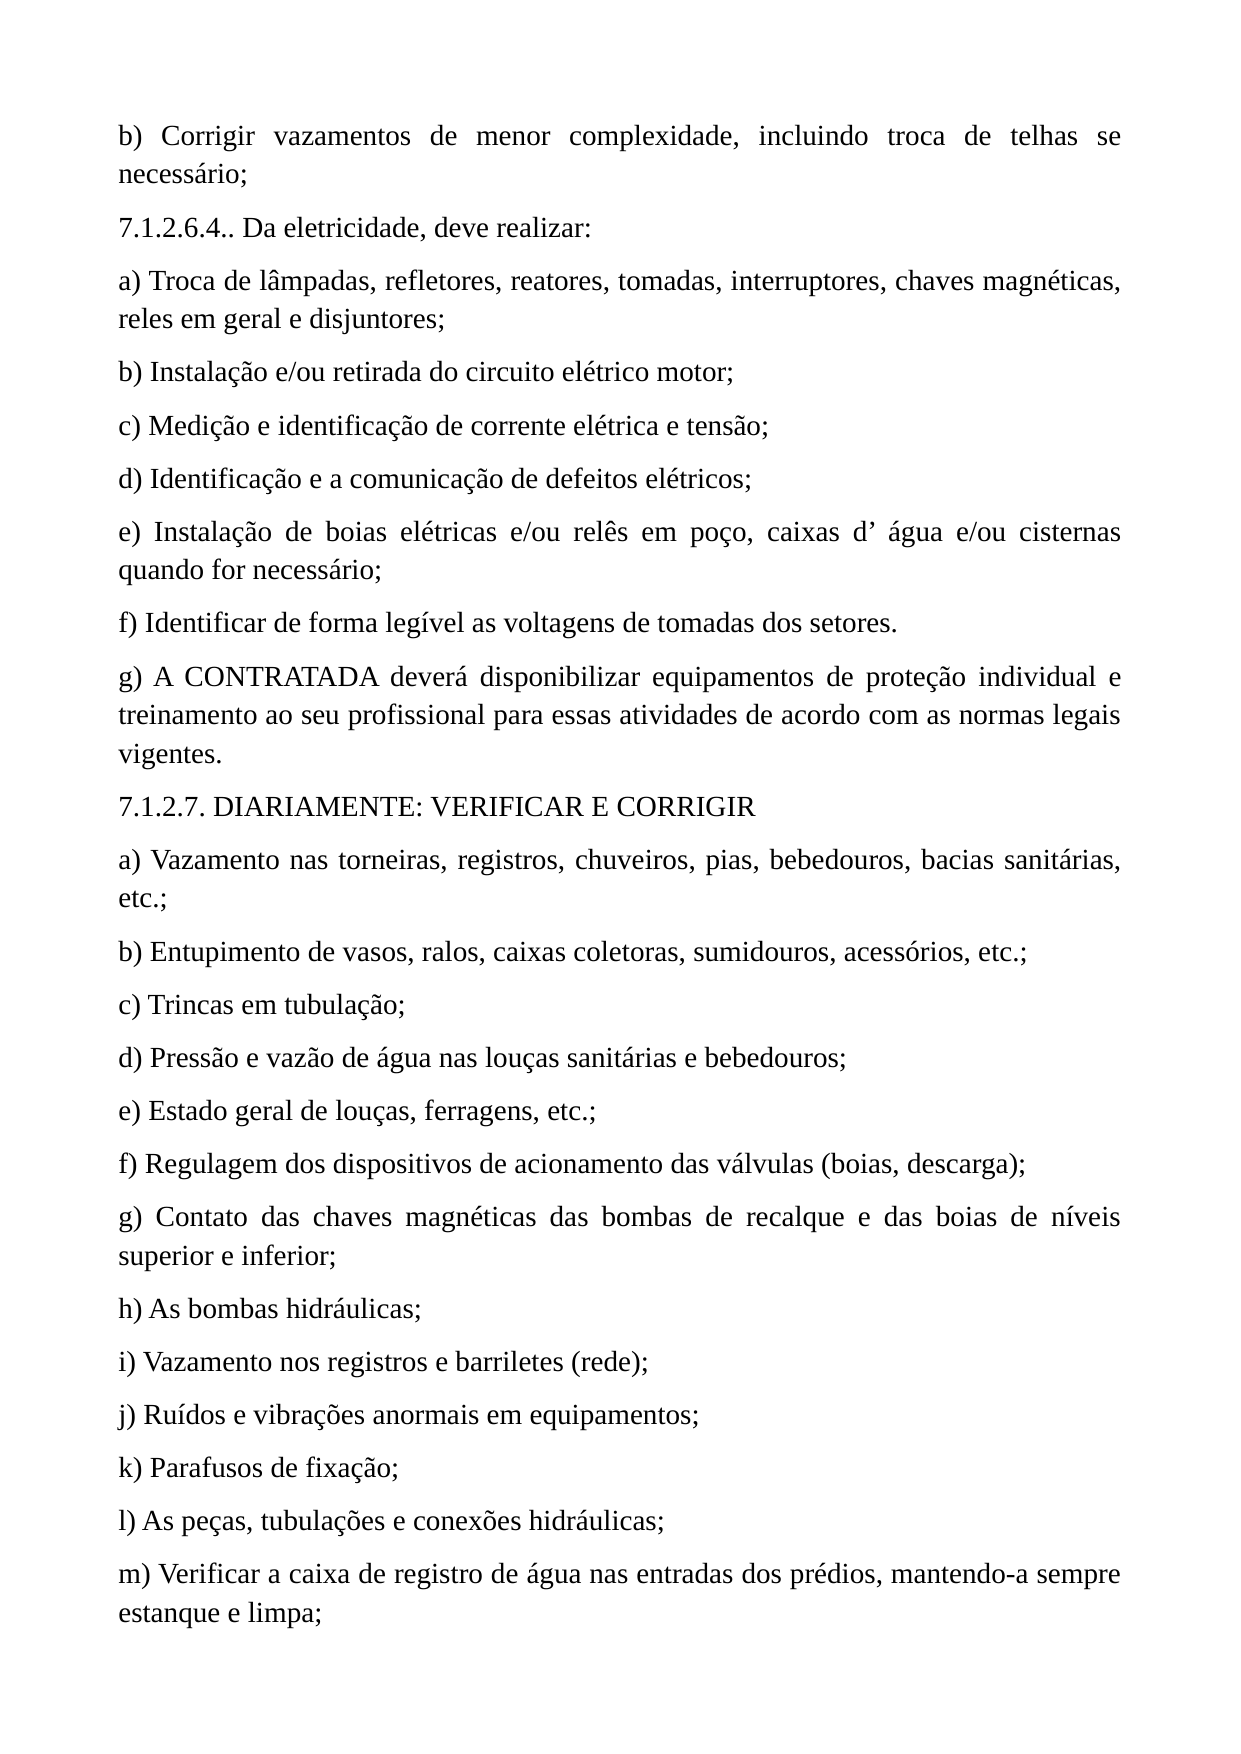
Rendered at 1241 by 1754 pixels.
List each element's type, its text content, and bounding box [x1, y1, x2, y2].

text e) Instalação de boias elétricas e/ou relês em poço, caixas d’ água e/ou cisternas quando for necessário; [118, 514, 1122, 586]
text b) Entupimento de vasos, ralos, caixas coletoras, sumidouros, acessórios, etc.; [118, 934, 1122, 967]
text l) As peças, tubulações e conexões hidráulicas; [118, 1503, 1122, 1537]
text k) Parafusos de fixação; [118, 1450, 1122, 1484]
text j) Ruídos e vibrações anormais em equipamentos; [118, 1397, 1122, 1431]
text i) Vazamento nos registros e barriletes (rede); [118, 1344, 1122, 1378]
text d) Identificação e a comunicação de defeitos elétricos; [118, 461, 1122, 494]
text c) Trincas em tubulação; [118, 987, 1122, 1020]
text m) Verificar a caixa de registro de água nas entradas dos prédios, mantendo-a sempre estanque e limpa; [118, 1557, 1122, 1629]
text b) Corrigir vazamentos de menor complexidade, incluindo troca de telhas se necessário; [118, 118, 1122, 190]
text a) Troca de lâmpadas, refletores, reatores, tomadas, interruptores, chaves magnéticas, reles em geral e disjuntores; [118, 263, 1122, 335]
text d) Pressão e vazão de água nas louças sanitárias e bebedouros; [118, 1040, 1122, 1073]
text g) Contato das chaves magnéticas das bombas de recalque e das boias de níveis superior e inferior; [118, 1199, 1122, 1271]
text 7.1.2.7. DIARIAMENTE: VERIFICAR E CORRIGIR [118, 789, 1122, 822]
text g) A CONTRATADA deverá disponibilizar equipamentos de proteção individual e treinamento ao seu profissional para essas atividades de acordo com as normas legais vigentes. [118, 659, 1122, 769]
text a) Vazamento nas torneiras, registros, chuveiros, pias, bebedouros, bacias sanitárias, etc.; [118, 842, 1122, 914]
text e) Estado geral de louças, ferragens, etc.; [118, 1093, 1122, 1127]
text c) Medição e identificação de corrente elétrica e tensão; [118, 408, 1122, 441]
text b) Instalação e/ou retirada do circuito elétrico motor; [118, 354, 1122, 388]
text h) As bombas hidráulicas; [118, 1291, 1122, 1324]
text f) Regulagem dos dispositivos de acionamento das válvulas (boias, descarga); [118, 1146, 1122, 1180]
text 7.1.2.6.4.. Da eletricidade, deve realizar: [118, 210, 1122, 243]
text f) Identificar de forma legível as voltagens de tomadas dos setores. [118, 606, 1122, 639]
